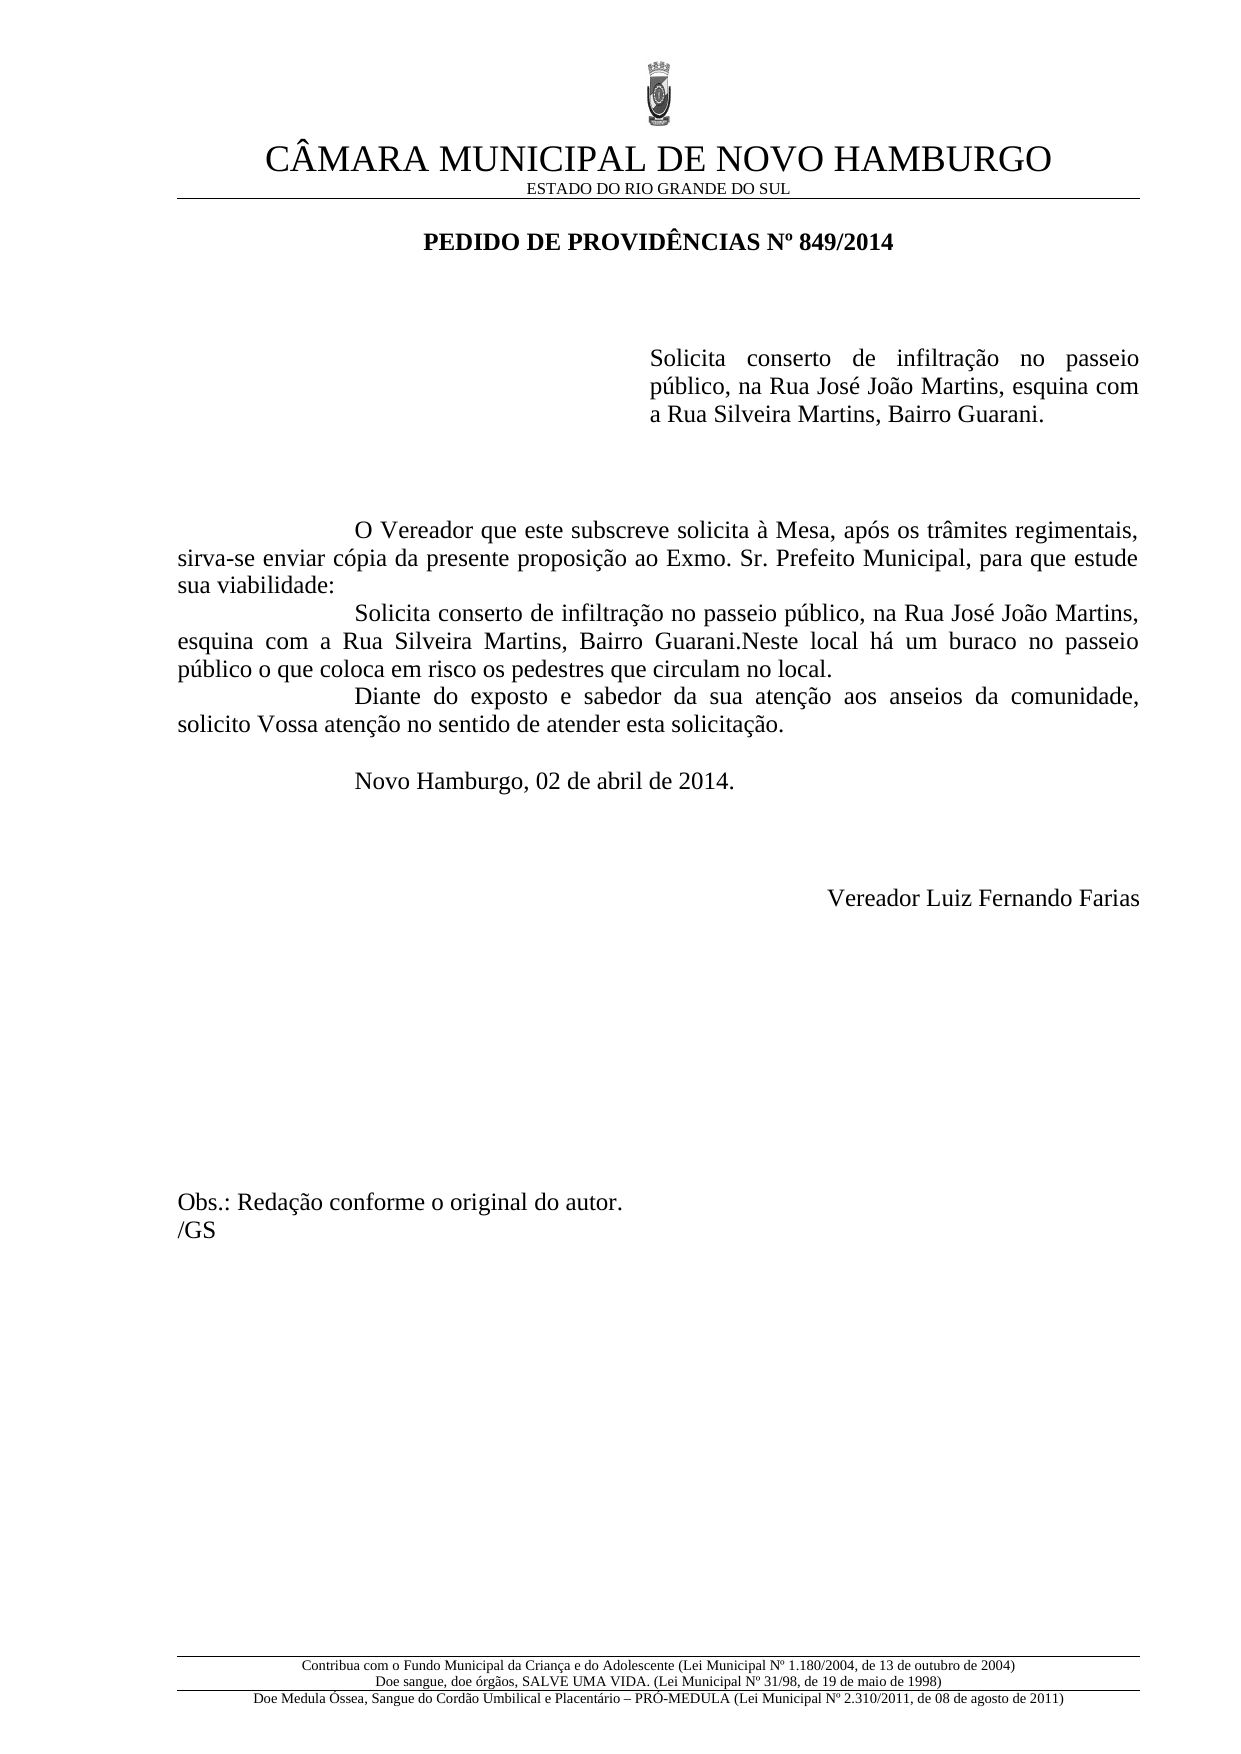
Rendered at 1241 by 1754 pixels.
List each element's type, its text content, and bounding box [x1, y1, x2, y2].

text /GS [177, 1216, 1140, 1244]
text Vereador Luiz Fernando Farias [177, 884, 1140, 911]
text PEDIDO DE PROVIDÊNCIAS Nº 849/2014 [177, 228, 1140, 256]
text Novo Hamburgo, 02 de abril de 2014. [177, 767, 1140, 795]
text Diante do exposto e sabedor da sua atenção aos anseios da comunidade, solicito Vossa atenção no sentido de atender esta solicitação. [177, 682, 1140, 738]
text Obs.: Redação conforme o original do autor. [177, 1188, 1140, 1216]
text Solicita conserto de infiltração no passeio público, na Rua José João Martins, esquina com a Rua Silveira Martins, Bairro Guarani.Neste local há um buraco no passeio público o que coloca em risco os pedestres que circulam no local. [177, 599, 1140, 682]
text O Vereador que este subscreve solicita à Mesa, após os trâmites regimentais, sirva-se enviar cópia da presente proposição ao Exmo. Sr. Prefeito Municipal, para que estude sua viabilidade: [177, 516, 1140, 599]
text Solicita conserto de infiltração no passeio público, na Rua José João Martins, esquina com a Rua Silveira Martins, Bairro Guarani. [649, 344, 1140, 428]
